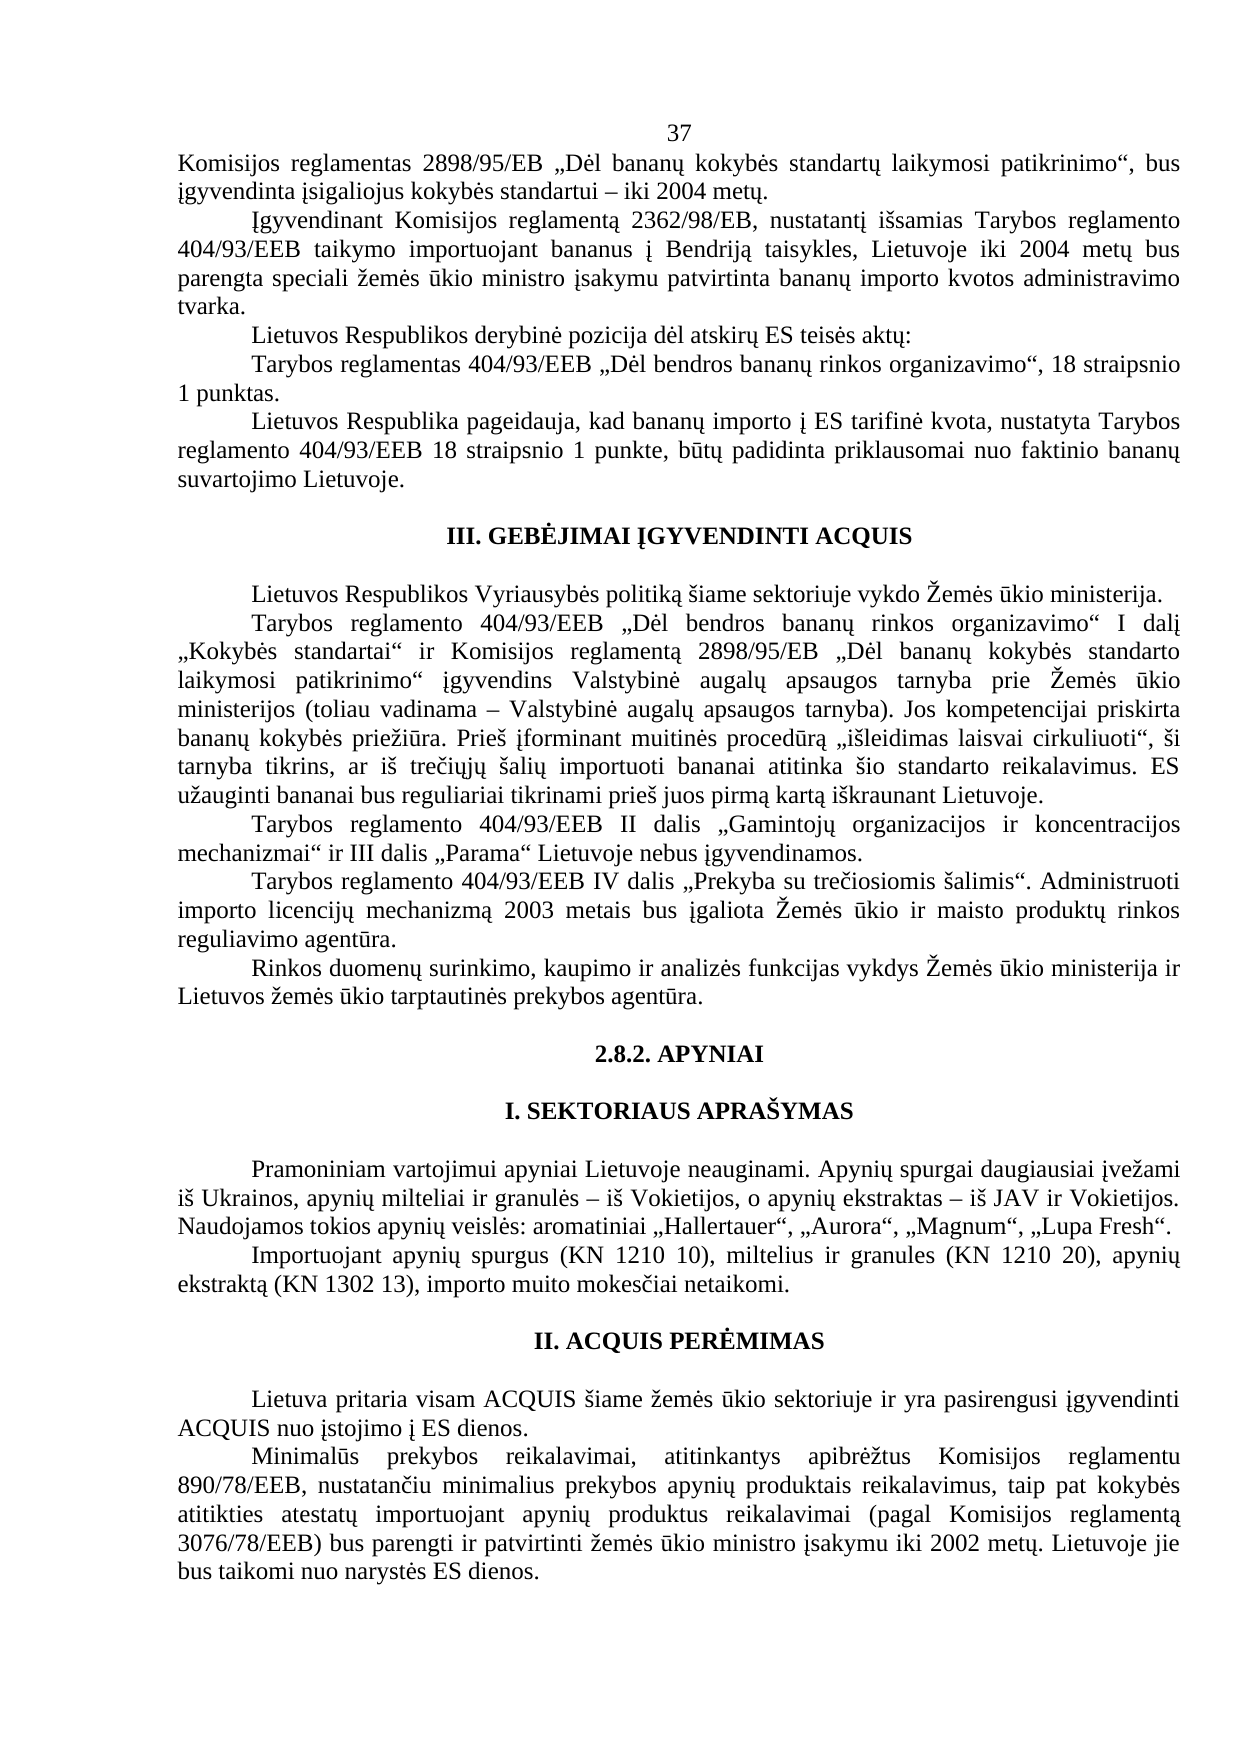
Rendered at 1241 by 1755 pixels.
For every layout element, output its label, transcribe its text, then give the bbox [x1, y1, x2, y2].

text Minimalūs prekybos reikalavimai, atitinkantys apibrėžtus Komisijos reglamentu 890/78/EEB, nustatančiu minimalius prekybos apynių produktais reikalavimus, taip pat kokybės atitikties atestatų importuojant apynių produktus reikalavimai (pagal Komisijos reglamentą 3076/78/EEB) bus parengti ir patvirtinti žemės ūkio ministro įsakymu iki 2002 metų. Lietuvoje jie bus taikomi nuo narystės ES dienos. [177, 1441, 1181, 1585]
text Tarybos reglamento 404/93/EEB II dalis „Gamintojų organizacijos ir koncentracijos mechanizmai“ ir III dalis „Parama“ Lietuvoje nebus įgyvendinamos. [177, 809, 1181, 866]
text III. GEBĖJIMAI ĮGYVENDINTI ACQUIS [177, 521, 1181, 550]
text Tarybos reglamento 404/93/EEB IV dalis „Prekyba su trečiosiomis šalimis“. Administruoti importo licencijų mechanizmą 2003 metais bus įgaliota Žemės ūkio ir maisto produktų rinkos reguliavimo agentūra. [177, 866, 1181, 953]
text Lietuvos Respublikos derybinė pozicija dėl atskirų ES teisės aktų: [177, 320, 1181, 349]
text Rinkos duomenų surinkimo, kaupimo ir analizės funkcijas vykdys Žemės ūkio ministerija ir Lietuvos žemės ūkio tarptautinės prekybos agentūra. [177, 953, 1181, 1010]
text I. SEKTORIAUS APRAŠYMAS [177, 1096, 1181, 1125]
text Komisijos reglamentas 2898/95/EB „Dėl bananų kokybės standartų laikymosi patikrinimo“, bus įgyvendinta įsigaliojus kokybės standartui – iki 2004 metų. [177, 148, 1181, 205]
text 2.8.2. APYNIAI [177, 1039, 1181, 1068]
text II. ACQUIS PERĖMIMAS [177, 1326, 1181, 1355]
text Tarybos reglamento 404/93/EEB „Dėl bendros bananų rinkos organizavimo“ I dalį „Kokybės standartai“ ir Komisijos reglamentą 2898/95/EB „Dėl bananų kokybės standarto laikymosi patikrinimo“ įgyvendins Valstybinė augalų apsaugos tarnyba prie Žemės ūkio ministerijos (toliau vadinama – Valstybinė augalų apsaugos tarnyba). Jos kompetencijai priskirta bananų kokybės priežiūra. Prieš įforminant muitinės procedūrą „išleidimas laisvai cirkuliuoti“, ši tarnyba tikrins, ar iš trečiųjų šalių importuoti bananai atitinka šio standarto reikalavimus. ES užauginti bananai bus reguliariai tikrinami prieš juos pirmą kartą iškraunant Lietuvoje. [177, 608, 1181, 809]
text Lietuvos Respublika pageidauja, kad bananų importo į ES tarifinė kvota, nustatyta Tarybos reglamento 404/93/EEB 18 straipsnio 1 punkte, būtų padidinta priklausomai nuo faktinio bananų suvartojimo Lietuvoje. [177, 406, 1181, 493]
text Importuojant apynių spurgus (KN 1210 10), miltelius ir granules (KN 1210 20), apynių ekstraktą (KN 1302 13), importo muito mokesčiai netaikomi. [177, 1240, 1181, 1298]
text Įgyvendinant Komisijos reglamentą 2362/98/EB, nustatantį išsamias Tarybos reglamento 404/93/EEB taikymo importuojant bananus į Bendriją taisykles, Lietuvoje iki 2004 metų bus parengta speciali žemės ūkio ministro įsakymu patvirtinta bananų importo kvotos administravimo tvarka. [177, 205, 1181, 320]
text Lietuva pritaria visam ACQUIS šiame žemės ūkio sektoriuje ir yra pasirengusi įgyvendinti ACQUIS nuo įstojimo į ES dienos. [177, 1384, 1181, 1441]
text Pramoniniam vartojimui apyniai Lietuvoje neauginami. Apynių spurgai daugiausiai įvežami iš Ukrainos, apynių milteliai ir granulės – iš Vokietijos, o apynių ekstraktas – iš JAV ir Vokietijos. Naudojamos tokios apynių veislės: aromatiniai „Hallertauer“, „Aurora“, „Magnum“, „Lupa Fresh“. [177, 1154, 1181, 1240]
text Lietuvos Respublikos Vyriausybės politiką šiame sektoriuje vykdo Žemės ūkio ministerija. [177, 579, 1181, 608]
text Tarybos reglamentas 404/93/EEB „Dėl bendros bananų rinkos organizavimo“, 18 straipsnio 1 punktas. [177, 349, 1181, 406]
